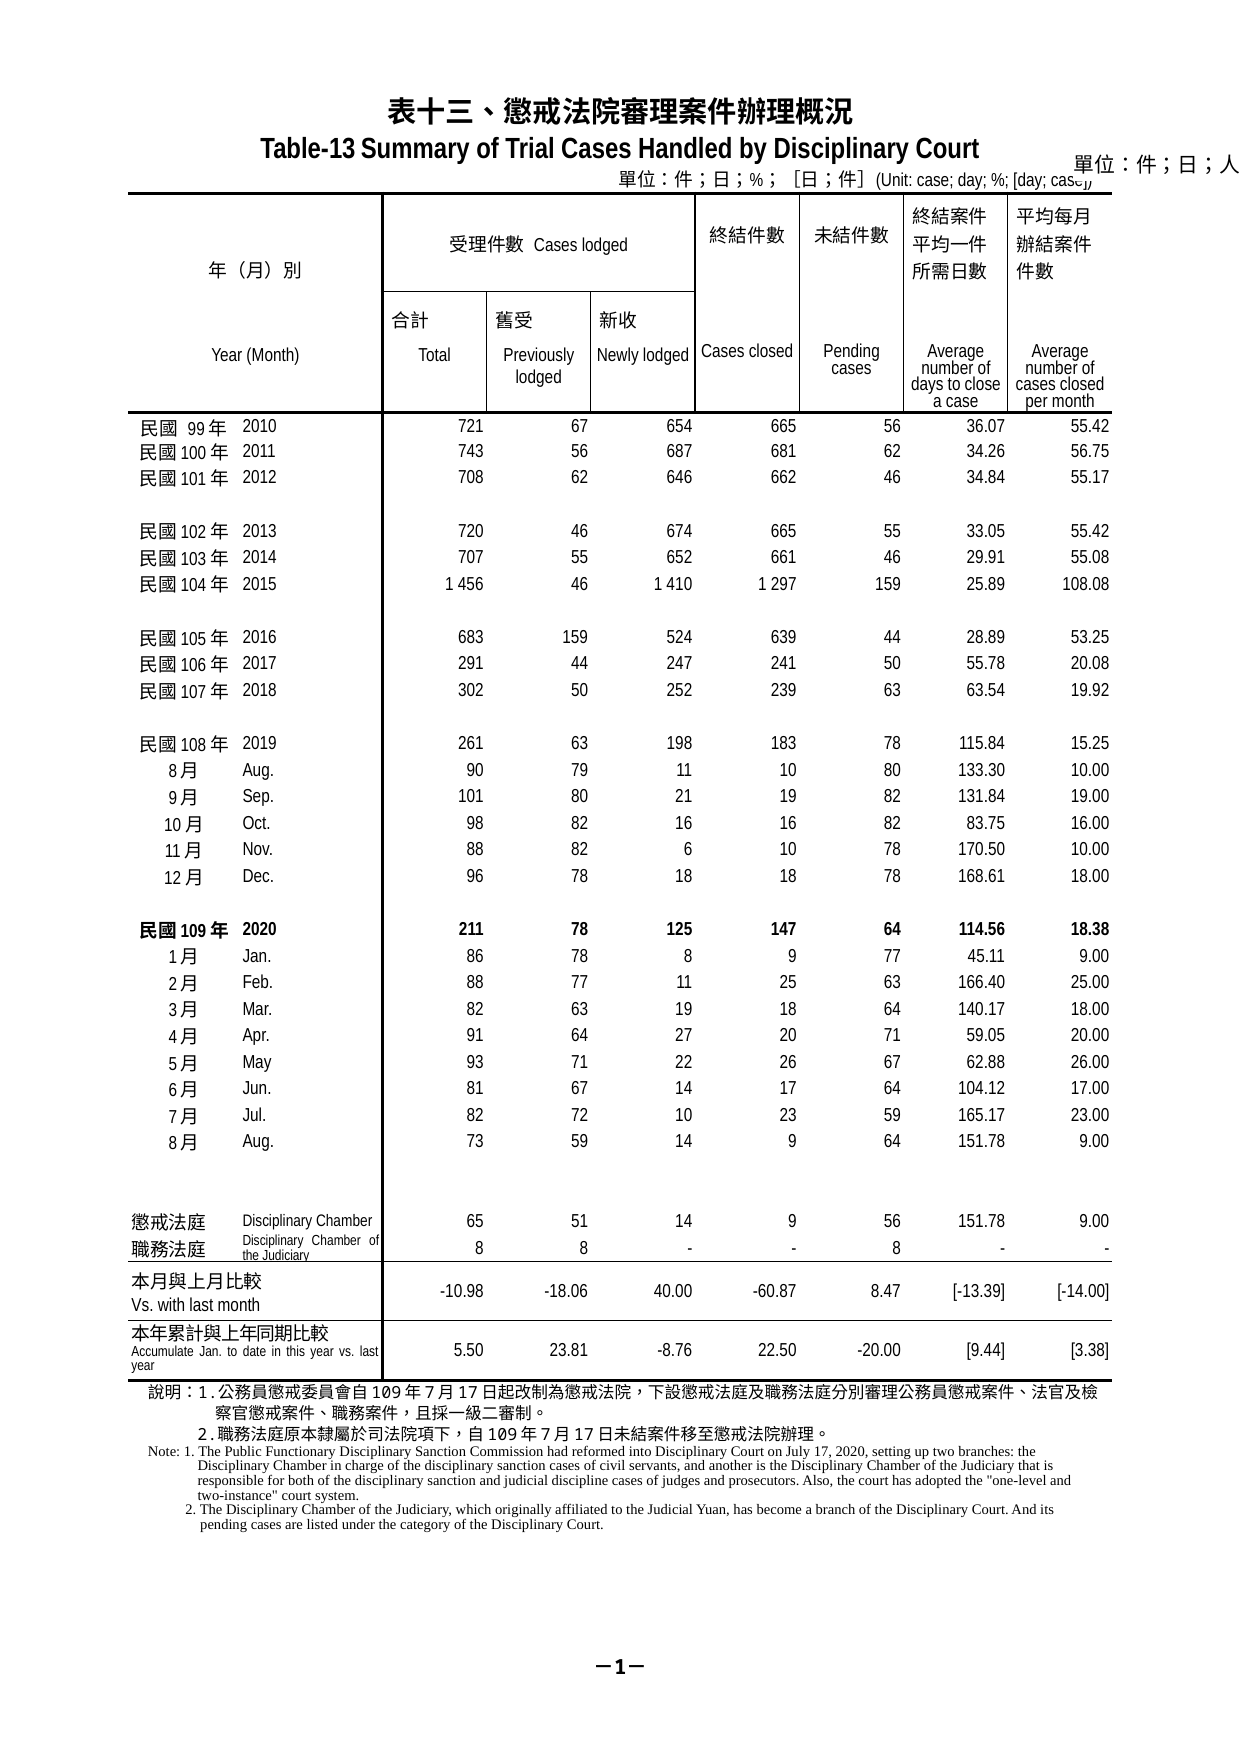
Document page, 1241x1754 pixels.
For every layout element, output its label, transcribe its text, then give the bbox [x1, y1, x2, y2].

table_cell [695, 1181, 799, 1208]
table_cell 125 [591, 915, 695, 942]
table_cell [1008, 889, 1112, 915]
table_cell 56 [486, 437, 591, 464]
table_cell Jul. [239, 1101, 381, 1128]
table_cell 261 [384, 730, 486, 756]
table_cell 159 [799, 570, 903, 597]
text 單位：件；日；%；［日；件］(Unit: case; day; %; [day; case]) [148, 164, 1092, 192]
table_cell 23.00 [1008, 1101, 1112, 1128]
table_cell 2019 [239, 730, 381, 756]
table_cell 4月 [128, 1022, 239, 1048]
table_cell 25 [695, 969, 799, 995]
table_cell [384, 889, 486, 915]
table_cell 36.07 [904, 414, 1008, 437]
table_cell 34.26 [904, 437, 1008, 464]
table_cell [239, 1155, 381, 1181]
table_cell 151.78 [904, 1128, 1008, 1154]
table_cell - [904, 1234, 1008, 1261]
table_cell 45.11 [904, 942, 1008, 968]
table_cell 82 [384, 995, 486, 1022]
table_cell 64 [486, 1022, 591, 1048]
table_cell 18.00 [1008, 995, 1112, 1022]
table_cell [904, 1155, 1008, 1181]
table_cell 665 [695, 517, 799, 543]
table_cell 73 [384, 1128, 486, 1154]
table_cell Aug. [239, 1128, 381, 1154]
table_cell 民國104年 [128, 570, 239, 597]
table_cell 247 [591, 650, 695, 676]
table_cell Total [384, 344, 486, 411]
table_cell 77 [799, 942, 903, 968]
table_cell 11 [591, 969, 695, 995]
table_cell 44 [486, 650, 591, 676]
table_cell [800, 291, 903, 344]
table_cell 51 [486, 1208, 591, 1234]
table_cell 63 [486, 730, 591, 756]
table_cell 86 [384, 942, 486, 968]
table_cell 652 [591, 544, 695, 570]
table_cell 18 [591, 862, 695, 889]
table_cell Sep. [239, 783, 381, 809]
table_cell 78 [486, 862, 591, 889]
table_cell 302 [384, 676, 486, 703]
table_cell [1008, 291, 1112, 344]
table_cell 81 [384, 1075, 486, 1101]
table_cell Pending cases [800, 344, 903, 411]
table_cell Average number of cases closed per month [1008, 344, 1112, 411]
table_cell 新收 [591, 292, 694, 344]
table_cell 67 [486, 1075, 591, 1101]
table_cell [128, 1181, 239, 1208]
table_cell 708 [384, 464, 486, 490]
table_cell 2016 [239, 623, 381, 650]
table_cell 72 [486, 1101, 591, 1128]
table_cell 9 [695, 1208, 799, 1234]
table_cell 民國109年 [128, 915, 239, 942]
table_cell [904, 703, 1008, 729]
table_cell 2012 [239, 464, 381, 490]
table_cell 82 [486, 809, 591, 836]
table_cell 151.78 [904, 1208, 1008, 1234]
table_cell 1 410 [591, 570, 695, 597]
table_cell 55 [486, 544, 591, 570]
table_cell 77 [486, 969, 591, 995]
table_cell 26 [695, 1048, 799, 1075]
table_cell 19.00 [1008, 783, 1112, 809]
table_cell 78 [799, 862, 903, 889]
table_cell [799, 490, 903, 517]
table_cell [128, 490, 239, 517]
table_cell -20.00 [799, 1321, 903, 1379]
table_cell 民國108年 [128, 730, 239, 756]
table_cell [3.38] [1008, 1321, 1112, 1379]
table_cell 17 [695, 1075, 799, 1101]
table_cell 63 [799, 676, 903, 703]
table_cell 64 [799, 915, 903, 942]
table_cell [695, 490, 799, 517]
table_cell 懲戒法庭 [128, 1208, 239, 1234]
table_cell 2017 [239, 650, 381, 676]
table_cell [591, 703, 695, 729]
table_cell 8 [591, 942, 695, 968]
table_cell 8月 [128, 1128, 239, 1154]
table_cell 9月 [128, 783, 239, 809]
table_cell 55 [799, 517, 903, 543]
table_cell 民國105年 [128, 623, 239, 650]
table_cell [239, 490, 381, 517]
table_cell 63.54 [904, 676, 1008, 703]
table_cell 3月 [128, 995, 239, 1022]
table_cell 8 [799, 1234, 903, 1261]
table_cell 職務法庭 [128, 1234, 239, 1261]
text Table-13 Summary of Trial Cases Handled by Disciplinary Court [148, 131, 1092, 164]
table_cell [904, 490, 1008, 517]
table_cell 82 [384, 1101, 486, 1128]
table_cell [1008, 703, 1112, 729]
table_cell 18.00 [1008, 862, 1112, 889]
table_cell - [1008, 1234, 1112, 1261]
table_cell [-13.39] [904, 1262, 1008, 1320]
table_cell 59 [799, 1101, 903, 1128]
table_cell 661 [695, 544, 799, 570]
table_cell 15.25 [1008, 730, 1112, 756]
table_cell 104.12 [904, 1075, 1008, 1101]
text Note: 1. The Public Functionary Disciplinary Sanction Commission had reformed into Disciplinary Court on July 17, 2020, setting up two branches: the Disciplinary Chamber in charge of the disciplinary sanction cases of civil servants, and another is the Disciplinary Chamber of the Judiciary that is responsible for both of the disciplinary sanction and judicial discipline cases of judges and prosecutors. Also, the court has adopted the "one-level and two-instance" court system. [148, 1444, 1092, 1503]
table_cell 681 [695, 437, 799, 464]
table_cell 22 [591, 1048, 695, 1075]
table_cell 721 [384, 414, 486, 437]
table_cell [128, 597, 239, 623]
table_cell 19.92 [1008, 676, 1112, 703]
table_cell 20 [695, 1022, 799, 1048]
table_cell 舊受 [487, 292, 590, 344]
table_cell 6 [591, 836, 695, 862]
table_cell Disciplinary Chamber of the Judiciary [239, 1234, 381, 1261]
table_cell 64 [799, 1075, 903, 1101]
table_cell 16 [695, 809, 799, 836]
table_cell [799, 1155, 903, 1181]
table_cell [486, 1155, 591, 1181]
table_header 受理件數 Cases lodged [384, 195, 694, 291]
table_cell [591, 490, 695, 517]
table_cell 2010 [239, 414, 381, 437]
table_cell [695, 889, 799, 915]
table_cell 78 [486, 915, 591, 942]
table_cell [904, 291, 1007, 344]
table_cell 9.00 [1008, 1128, 1112, 1154]
table_cell [904, 1181, 1008, 1208]
table_cell 165.17 [904, 1101, 1008, 1128]
table_cell 170.50 [904, 836, 1008, 862]
table_cell 56 [799, 1208, 903, 1234]
table_cell 720 [384, 517, 486, 543]
table_cell Cases closed [696, 344, 799, 411]
table_cell 674 [591, 517, 695, 543]
table_cell 64 [799, 995, 903, 1022]
table_cell 7月 [128, 1101, 239, 1128]
table_cell 2018 [239, 676, 381, 703]
table_cell 166.40 [904, 969, 1008, 995]
table_cell 55.17 [1008, 464, 1112, 490]
table_cell Dec. [239, 862, 381, 889]
table_cell 9 [695, 942, 799, 968]
table_cell 88 [384, 836, 486, 862]
table_cell 25.89 [904, 570, 1008, 597]
table_cell 本月與上月比較 Vs. with last month [128, 1262, 381, 1320]
text 說明：1.公務員懲戒委員會自109年7月17日起改制為懲戒法院，下設懲戒法庭及職務法庭分別審理公務員懲戒案件、法官及檢察官懲戒案件、職務案件，且採一級二審制。 [148, 1382, 1107, 1424]
table_cell 1 297 [695, 570, 799, 597]
table_cell 55.42 [1008, 414, 1112, 437]
table_cell 80 [799, 756, 903, 783]
table_cell 707 [384, 544, 486, 570]
table_cell 14 [591, 1075, 695, 1101]
text 2.職務法庭原本隸屬於司法院項下，自109年7月17日未結案件移至懲戒法院辦理。 [197, 1424, 1092, 1444]
table_cell 78 [486, 942, 591, 968]
table_cell 62 [799, 437, 903, 464]
table_cell Average number of days to close a case [904, 344, 1007, 411]
table_cell 88 [384, 969, 486, 995]
table_cell 62.88 [904, 1048, 1008, 1075]
table_cell Nov. [239, 836, 381, 862]
table_cell 79 [486, 756, 591, 783]
table_cell 8.47 [799, 1262, 903, 1320]
table_cell 27 [591, 1022, 695, 1048]
table_cell [239, 889, 381, 915]
text 表十三、懲戒法院審理案件辦理概況 [1073, 141, 1240, 148]
table_cell 2015 [239, 570, 381, 597]
table_cell 55.78 [904, 650, 1008, 676]
table_cell [384, 490, 486, 517]
table_cell 524 [591, 623, 695, 650]
table_cell 183 [695, 730, 799, 756]
table_cell 133.30 [904, 756, 1008, 783]
table_cell 21 [591, 783, 695, 809]
table_header 平均每月辦結案件件數 [1008, 195, 1112, 291]
table_cell 96 [384, 862, 486, 889]
table_cell 252 [591, 676, 695, 703]
table_cell [799, 597, 903, 623]
table_cell 78 [799, 836, 903, 862]
table_cell 93 [384, 1048, 486, 1075]
table_cell -60.87 [695, 1262, 799, 1320]
table_cell 46 [486, 570, 591, 597]
table_cell - [695, 1234, 799, 1261]
table_cell 5.50 [384, 1321, 486, 1379]
table_cell 11 [591, 756, 695, 783]
table_cell [239, 1181, 381, 1208]
table_cell 211 [384, 915, 486, 942]
table_cell Apr. [239, 1022, 381, 1048]
table_cell 743 [384, 437, 486, 464]
table_cell 115.84 [904, 730, 1008, 756]
table_cell 民國106年 [128, 650, 239, 676]
table_cell 67 [486, 414, 591, 437]
table_cell [591, 1155, 695, 1181]
table_cell 10月 [128, 809, 239, 836]
table_cell [696, 291, 799, 344]
table_cell 10 [591, 1101, 695, 1128]
table_cell Aug. [239, 756, 381, 783]
table_cell 159 [486, 623, 591, 650]
table_cell 9.00 [1008, 1208, 1112, 1234]
table_cell [9.44] [904, 1321, 1008, 1379]
table_cell [799, 703, 903, 729]
table_cell 654 [591, 414, 695, 437]
table_cell 82 [799, 809, 903, 836]
table_cell 55.08 [1008, 544, 1112, 570]
table_cell 8 [384, 1234, 486, 1261]
table_cell [239, 703, 381, 729]
table_cell 55.42 [1008, 517, 1112, 543]
text 2. The Disciplinary Chamber of the Judiciary, which originally affiliated to the Judicial Yuan, has become a branch of the Disciplinary Court. And its pending cases are listed under the category of the Disciplinary Court. [185, 1503, 1092, 1532]
table_cell 9 [695, 1128, 799, 1154]
table_header 終結件數 [696, 195, 799, 291]
table_cell 82 [486, 836, 591, 862]
table_cell 8 [486, 1234, 591, 1261]
table_cell 90 [384, 756, 486, 783]
table_cell 56 [799, 414, 903, 437]
table_cell May [239, 1048, 381, 1075]
table_cell 63 [799, 969, 903, 995]
table_cell 22.50 [695, 1321, 799, 1379]
table_cell 民國100年 [128, 437, 239, 464]
table_cell 59.05 [904, 1022, 1008, 1048]
table_cell 98 [384, 809, 486, 836]
table_cell 民國102年 [128, 517, 239, 543]
table_cell 46 [799, 464, 903, 490]
table_cell 20.00 [1008, 1022, 1112, 1048]
table_cell 28.89 [904, 623, 1008, 650]
table_cell [1008, 1155, 1112, 1181]
table_cell 19 [591, 995, 695, 1022]
table_cell 9.00 [1008, 942, 1112, 968]
table_cell [128, 703, 239, 729]
table_cell 131.84 [904, 783, 1008, 809]
table_cell 18 [695, 862, 799, 889]
table_cell 1 456 [384, 570, 486, 597]
table_cell 18 [695, 995, 799, 1022]
table_cell Disciplinary Chamber [239, 1208, 381, 1234]
table_cell 2011 [239, 437, 381, 464]
table_cell 8月 [128, 756, 239, 783]
table_cell 56.75 [1008, 437, 1112, 464]
table_cell 44 [799, 623, 903, 650]
table_cell [695, 597, 799, 623]
table_cell [384, 1181, 486, 1208]
table_cell 71 [799, 1022, 903, 1048]
table_cell 198 [591, 730, 695, 756]
table_cell 71 [486, 1048, 591, 1075]
table_cell 合計 [384, 292, 486, 344]
table_cell 14 [591, 1128, 695, 1154]
table_cell 687 [591, 437, 695, 464]
table_cell 114.56 [904, 915, 1008, 942]
table_cell 10.00 [1008, 756, 1112, 783]
table_cell Oct. [239, 809, 381, 836]
table_cell 10 [695, 756, 799, 783]
table_cell [384, 703, 486, 729]
table_cell 29.91 [904, 544, 1008, 570]
table_cell 18.38 [1008, 915, 1112, 942]
table_cell 17.00 [1008, 1075, 1112, 1101]
table_cell 民國 99年 [128, 414, 239, 437]
table_cell 23 [695, 1101, 799, 1128]
table_cell -10.98 [384, 1262, 486, 1320]
table_cell Jan. [239, 942, 381, 968]
table_cell [904, 597, 1008, 623]
table_cell Mar. [239, 995, 381, 1022]
table_cell [591, 889, 695, 915]
table_cell [486, 889, 591, 915]
table_cell 91 [384, 1022, 486, 1048]
table_cell 20.08 [1008, 650, 1112, 676]
table_cell 1月 [128, 942, 239, 968]
table_cell 665 [695, 414, 799, 437]
table_cell [384, 597, 486, 623]
table_cell [591, 1181, 695, 1208]
table_cell 34.84 [904, 464, 1008, 490]
table_cell 46 [486, 517, 591, 543]
table_cell 2014 [239, 544, 381, 570]
table_cell 65 [384, 1208, 486, 1234]
table_cell 33.05 [904, 517, 1008, 543]
table_cell 50 [486, 676, 591, 703]
table_cell 80 [486, 783, 591, 809]
table_cell 168.61 [904, 862, 1008, 889]
table_cell 53.25 [1008, 623, 1112, 650]
table_cell 63 [486, 995, 591, 1022]
table_cell 5月 [128, 1048, 239, 1075]
table_cell [695, 1155, 799, 1181]
table_cell 10.00 [1008, 836, 1112, 862]
table_cell 239 [695, 676, 799, 703]
table_cell 241 [695, 650, 799, 676]
table_cell [128, 1155, 239, 1181]
table_cell [486, 703, 591, 729]
table_header 未結件數 [800, 195, 903, 291]
table_cell [799, 889, 903, 915]
table_cell [1008, 490, 1112, 517]
table_cell -8.76 [591, 1321, 695, 1379]
table_cell 62 [486, 464, 591, 490]
text 表十三、懲戒法院審理案件辦理概況 [148, 89, 1092, 131]
table_cell 67 [799, 1048, 903, 1075]
table_cell 147 [695, 915, 799, 942]
table_cell 民國101年 [128, 464, 239, 490]
table_cell [486, 597, 591, 623]
table_cell Newly lodged [591, 344, 694, 411]
table_cell 10 [695, 836, 799, 862]
table_cell 82 [799, 783, 903, 809]
table_cell 101 [384, 783, 486, 809]
table_header 終結案件平均一件所需日數 [904, 195, 1007, 291]
table_cell - [591, 1234, 695, 1261]
table_cell 291 [384, 650, 486, 676]
table_cell 26.00 [1008, 1048, 1112, 1075]
table_cell [239, 597, 381, 623]
table_cell 12月 [128, 862, 239, 889]
table_cell 16 [591, 809, 695, 836]
table_header 年（月）別 [128, 195, 381, 344]
table_cell 662 [695, 464, 799, 490]
table_cell 2020 [239, 915, 381, 942]
table_cell 64 [799, 1128, 903, 1154]
table_cell 683 [384, 623, 486, 650]
table_cell [486, 1181, 591, 1208]
table_cell [1008, 1181, 1112, 1208]
table_cell 民國103年 [128, 544, 239, 570]
table_cell 6月 [128, 1075, 239, 1101]
table_cell 19 [695, 783, 799, 809]
text 表十三、懲戒法院審理案件辦理概況 [1073, 173, 1240, 181]
table_cell [799, 1181, 903, 1208]
table_cell 2013 [239, 517, 381, 543]
table_cell [591, 597, 695, 623]
table_cell 46 [799, 544, 903, 570]
table_cell -18.06 [486, 1262, 591, 1320]
table_cell 2月 [128, 969, 239, 995]
table_cell 108.08 [1008, 570, 1112, 597]
table_cell 646 [591, 464, 695, 490]
table_cell [1008, 597, 1112, 623]
table_cell [384, 1155, 486, 1181]
table_cell Year (Month) [128, 344, 381, 411]
table_cell Feb. [239, 969, 381, 995]
table_cell [904, 889, 1008, 915]
table_cell 59 [486, 1128, 591, 1154]
table_cell 25.00 [1008, 969, 1112, 995]
table_cell 50 [799, 650, 903, 676]
table_cell 本年累計與上年同期比較 Accumulate Jan. to date in this year vs. last year [128, 1321, 381, 1379]
table_cell 11月 [128, 836, 239, 862]
table_cell 民國107年 [128, 676, 239, 703]
table_cell [695, 703, 799, 729]
table_cell [486, 490, 591, 517]
table_cell 140.17 [904, 995, 1008, 1022]
table_cell 40.00 [591, 1262, 695, 1320]
table_cell 78 [799, 730, 903, 756]
table_cell 639 [695, 623, 799, 650]
table_cell [-14.00] [1008, 1262, 1112, 1320]
table_cell 83.75 [904, 809, 1008, 836]
table_cell [128, 889, 239, 915]
table_cell Jun. [239, 1075, 381, 1101]
table_cell 16.00 [1008, 809, 1112, 836]
text 單位：件；日；人 [1073, 148, 1240, 173]
table_cell 14 [591, 1208, 695, 1234]
table_cell Previously lodged [487, 344, 590, 411]
table_cell 23.81 [486, 1321, 591, 1379]
